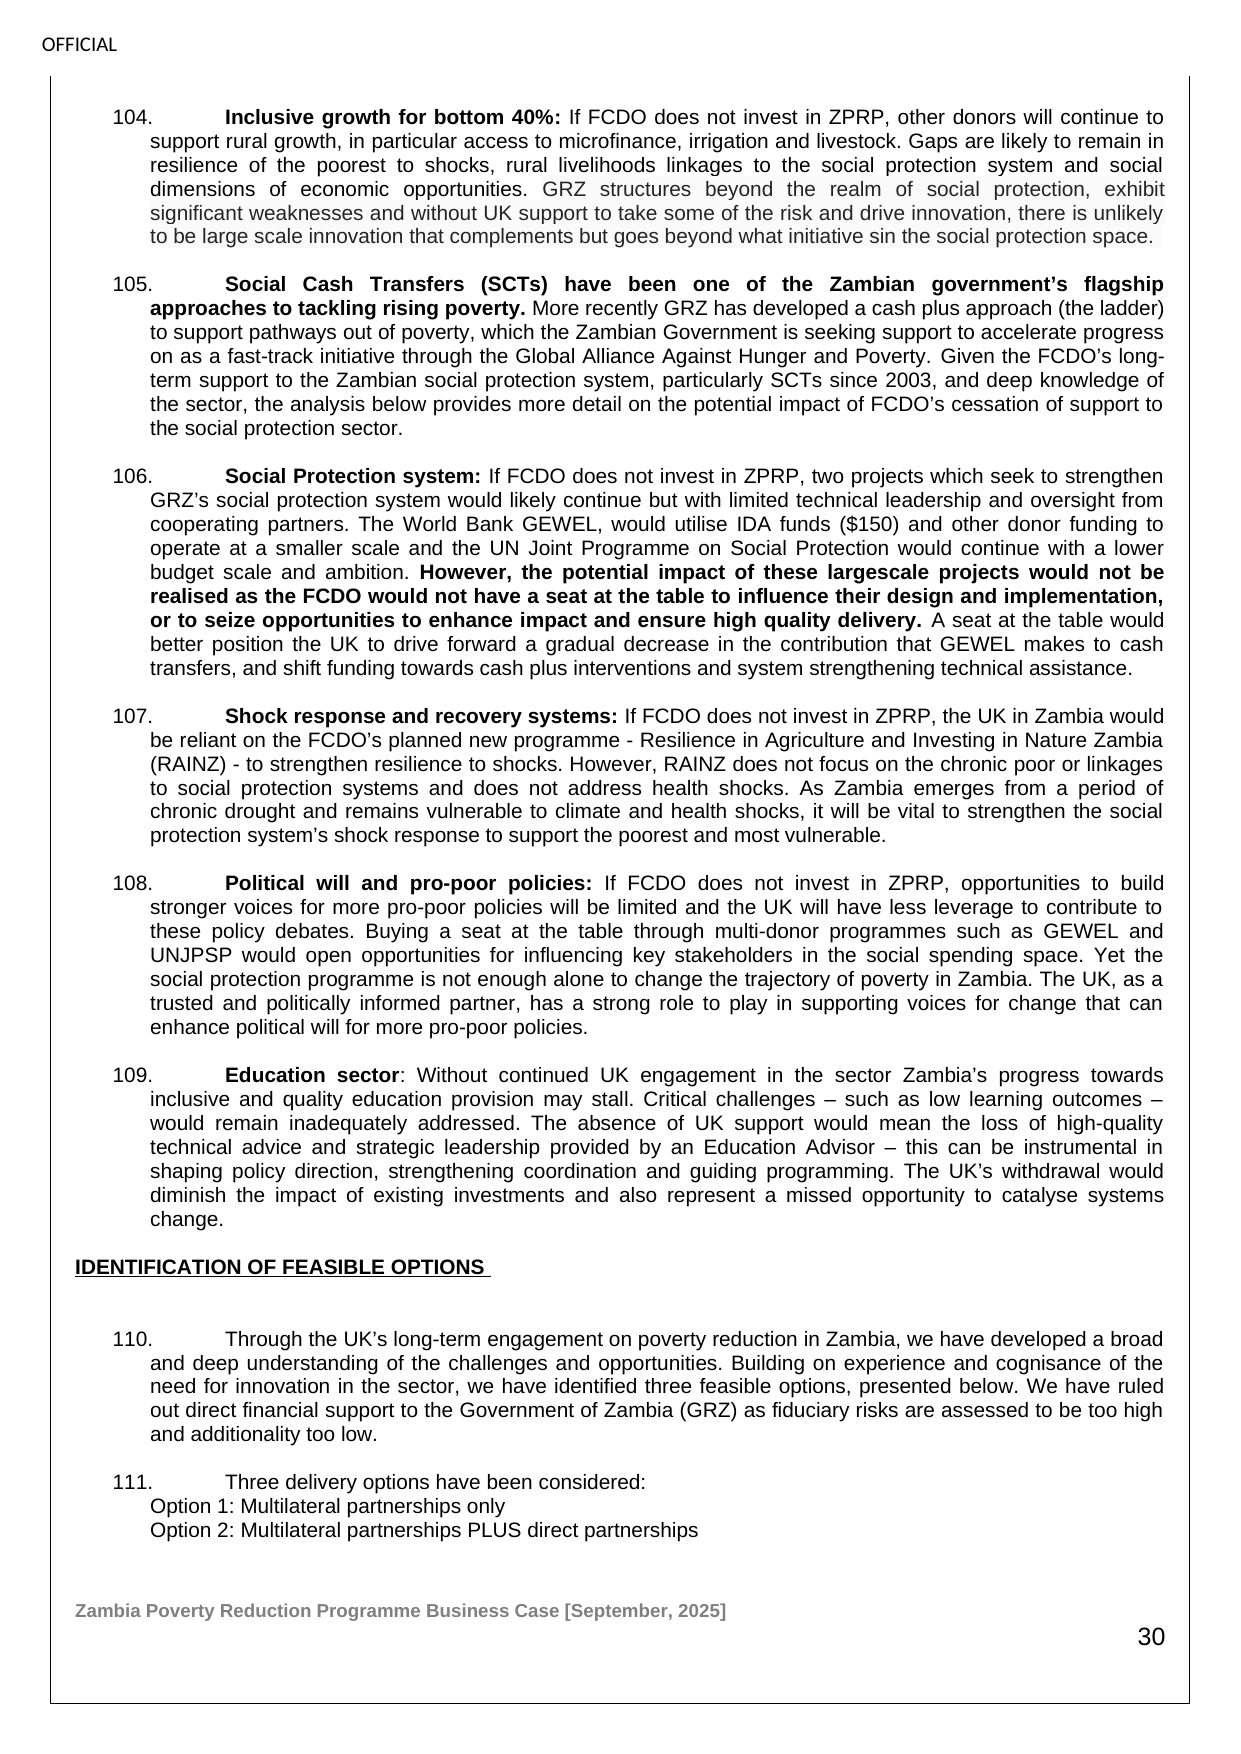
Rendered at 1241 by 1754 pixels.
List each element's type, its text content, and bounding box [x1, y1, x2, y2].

list Education sector: Without continued UK engagement in the sector Zambia’s progress towards inclusive and quality education provision may stall. Critical challenges – such as low learning outcomes – would remain inadequately addressed. The absence of UK support would mean the loss of high-quality technical advice and strategic leadership provided by an Education Advisor – this can be instrumental in shaping policy direction, strengthening coordination and guiding programming. The UK’s withdrawal would diminish the impact of existing investments and also represent a missed opportunity to catalyse systems change. [112, 1063, 1165, 1231]
list Option 2: Multilateral partnerships PLUS direct partnerships [150, 1518, 1165, 1542]
list Three delivery options have been considered: [112, 1470, 1165, 1494]
list Political will and pro-poor policies: If FCDO does not invest in ZPRP, opportunities to build stronger voices for more pro-poor policies will be limited and the UK will have less leverage to contribute to these policy debates. Buying a seat at the table through multi-donor programmes such as GEWEL and UNJPSP would open opportunities for influencing key stakeholders in the social spending space. Yet the social protection programme is not enough alone to change the trajectory of poverty in Zambia. The UK, as a trusted and politically informed partner, has a strong role to play in supporting voices for change that can enhance political will for more pro-poor policies. [112, 871, 1165, 1039]
list Social Protection system: If FCDO does not invest in ZPRP, two projects which seek to strengthen GRZ’s social protection system would likely continue but with limited technical leadership and oversight from cooperating partners. The World Bank GEWEL, would utilise IDA funds ($150) and other donor funding to operate at a smaller scale and the UN Joint Programme on Social Protection would continue with a lower budget scale and ambition. However, the potential impact of these largescale projects would not be realised as the FCDO would not have a seat at the table to influence their design and implementation, or to seize opportunities to enhance impact and ensure high quality delivery. A seat at the table would better position the UK to drive forward a gradual decrease in the contribution that GEWEL makes to cash transfers, and shift funding towards cash plus interventions and system strengthening technical assistance. [112, 464, 1165, 679]
text IDENTIFICATION OF FEASIBLE OPTIONS [75, 1254, 1165, 1278]
list Option 1: Multilateral partnerships only [150, 1494, 1165, 1518]
list Social Cash Transfers (SCTs) have been one of the Zambian government’s flagship approaches to tackling rising poverty. More recently GRZ has developed a cash plus approach (the ladder) to support pathways out of poverty, which the Zambian Government is seeking support to accelerate progress on as a fast-track initiative through the Global Alliance Against Hunger and Poverty. Given the FCDO’s long-term support to the Zambian social protection system, particularly SCTs since 2003, and deep knowledge of the sector, the analysis below provides more detail on the potential impact of FCDO’s cessation of support to the social protection sector. [112, 272, 1165, 440]
list Inclusive growth for bottom 40%: If FCDO does not invest in ZPRP, other donors will continue to support rural growth, in particular access to microfinance, irrigation and livestock. Gaps are likely to remain in resilience of the poorest to shocks, rural livelihoods linkages to the social protection system and social dimensions of economic opportunities. GRZ structures beyond the realm of social protection, exhibit significant weaknesses and without UK support to take some of the risk and drive innovation, there is unlikely to be large scale innovation that complements but goes beyond what initiative sin the social protection space. [112, 104, 1165, 248]
list Shock response and recovery systems: If FCDO does not invest in ZPRP, the UK in Zambia would be reliant on the FCDO’s planned new programme - Resilience in Agriculture and Investing in Nature Zambia (RAINZ) - to strengthen resilience to shocks. However, RAINZ does not focus on the chronic poor or linkages to social protection systems and does not address health shocks. As Zambia emerges from a period of chronic drought and remains vulnerable to climate and health shocks, it will be vital to strengthen the social protection system’s shock response to support the poorest and most vulnerable. [112, 703, 1165, 847]
list Through the UK’s long-term engagement on poverty reduction in Zambia, we have developed a broad and deep understanding of the challenges and opportunities. Building on experience and cognisance of the need for innovation in the sector, we have identified three feasible options, presented below. We have ruled out direct financial support to the Government of Zambia (GRZ) as fiduciary risks are assessed to be too high and additionality too low. [112, 1326, 1165, 1446]
